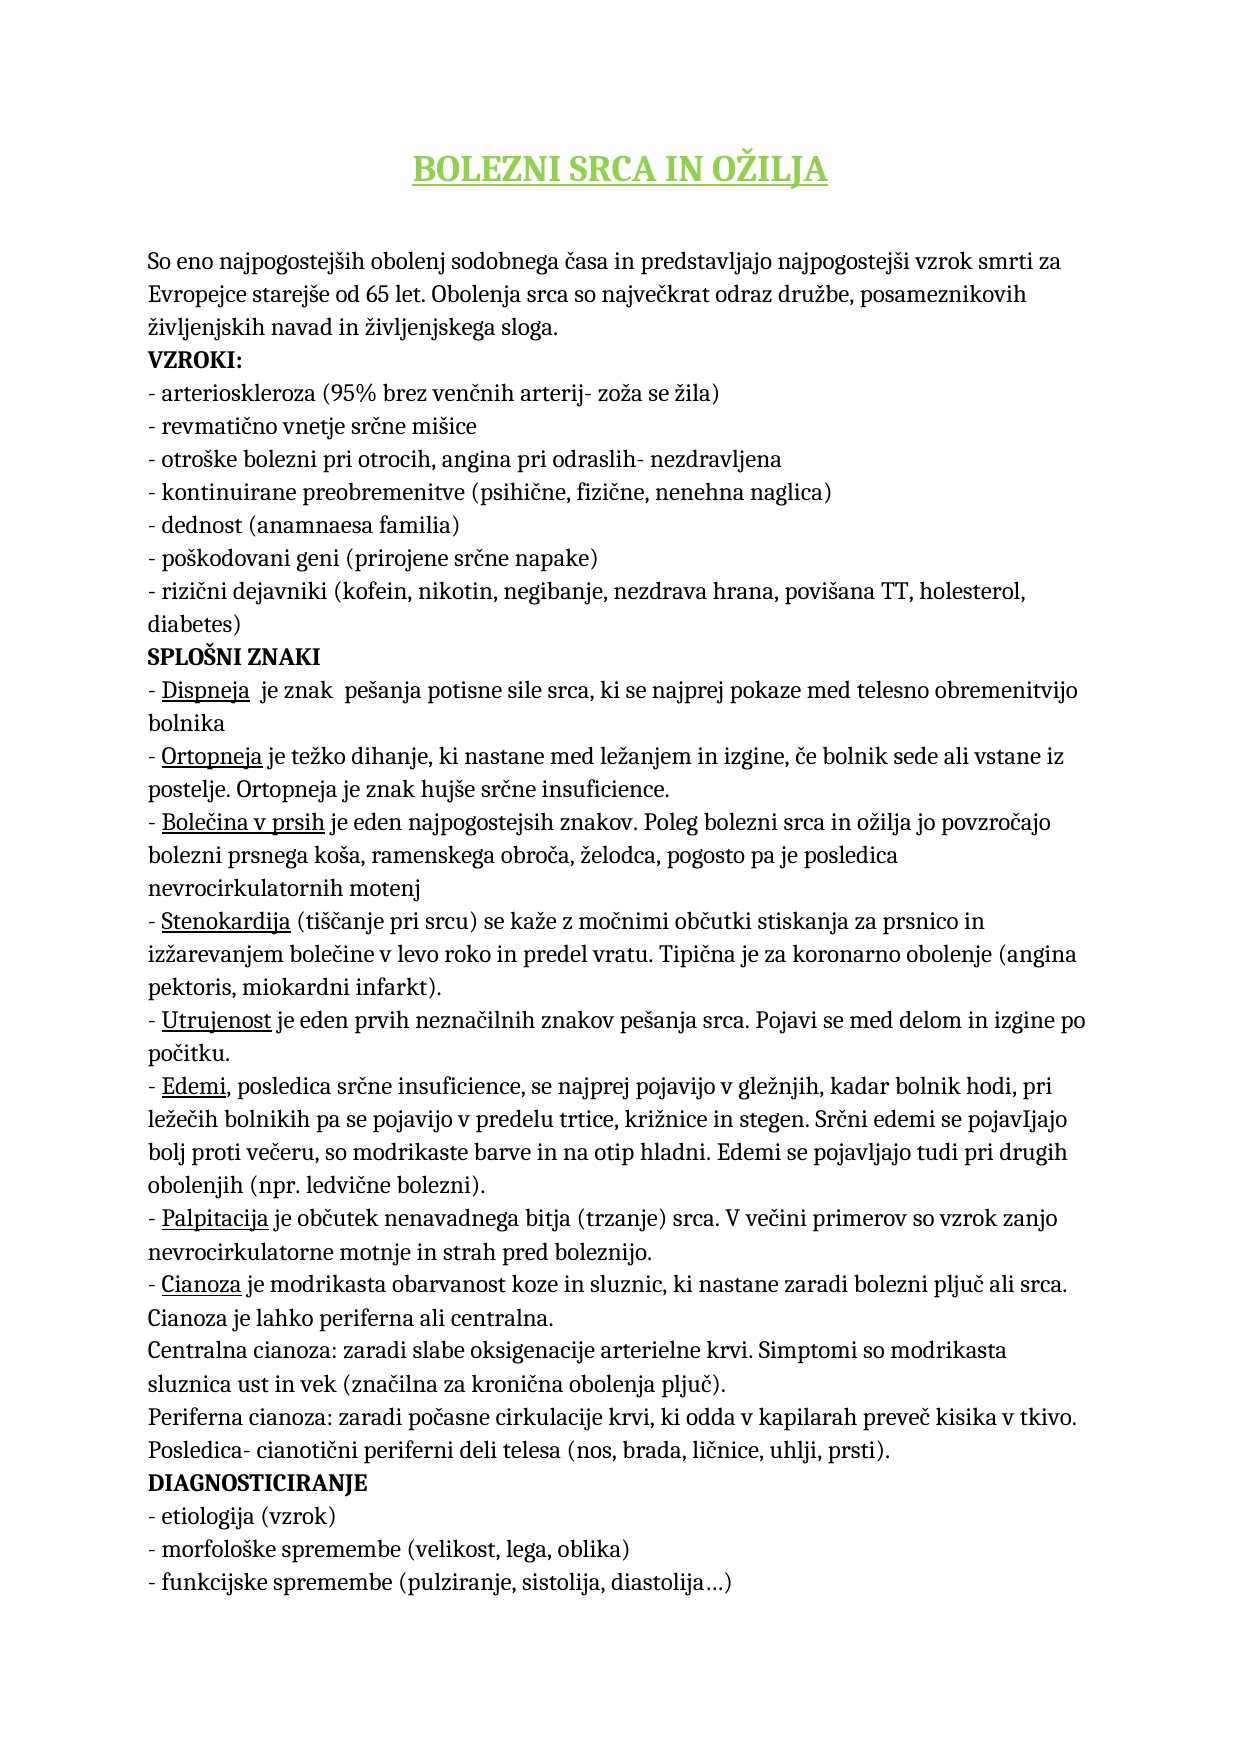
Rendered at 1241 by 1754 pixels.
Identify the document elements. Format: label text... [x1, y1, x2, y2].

text - funkcijske spremembe (pulziranje, sistolija, diastolija…) [148, 1568, 1093, 1596]
text - Cianoza je modrikasta obarvanost koze in sluznic, ki nastane zaradi bolezni pljuč ali srca. Cianoza je lahko periferna ali centralna. [148, 1270, 1093, 1332]
text Centralna cianoza: zaradi slabe oksigenacije arterielne krvi. Simptomi so modrikasta sluznica ust in vek (značilna za kronična obolenja pljuč). [148, 1336, 1093, 1398]
text - Dispneja je znak pešanja potisne sile srca, ki se najprej pokaze med telesno obremenitvijo bolnika [148, 676, 1093, 738]
text - Ortopneja je težko dihanje, ki nastane med ležanjem in izgine, če bolnik sede ali vstane iz postelje. Ortopneja je znak hujše srčne insuficience. [148, 742, 1093, 804]
text - Utrujenost je eden prvih neznačilnih znakov pešanja srca. Pojavi se med delom in izgine po počitku. [148, 1006, 1093, 1068]
text So eno najpogostejših obolenj sodobnega časa in predstavljajo najpogostejši vzrok smrti za Evropejce starejše od 65 let. Obolenja srca so največkrat odraz družbe, posameznikovih življenjskih navad in življenjskega sloga. [148, 247, 1093, 342]
text BOLEZNI SRCA IN OŽILJA [148, 148, 1093, 191]
text - arterioskleroza (95% brez venčnih arterij- zoža se žila) [148, 379, 1093, 408]
text - poškodovani geni (prirojene srčne napake) [148, 544, 1093, 573]
text - rizični dejavniki (kofein, nikotin, negibanje, nezdrava hrana, povišana TT, holesterol, diabetes) [148, 577, 1093, 639]
text - etiologija (vzrok) [148, 1502, 1093, 1530]
text - kontinuirane preobremenitve (psihične, fizične, nenehna naglica) [148, 478, 1093, 507]
text - dednost (anamnaesa familia) [148, 511, 1093, 540]
text - Bolečina v prsih je eden najpogostejsih znakov. Poleg bolezni srca in ožilja jo povzročajo bolezni prsnega koša, ramenskega obroča, želodca, pogosto pa je posledica nevrocirkulatornih motenj [148, 808, 1093, 903]
text - Edemi, posledica srčne insuficience, se najprej pojavijo v gležnjih, kadar bolnik hodi, pri ležečih bolnikih pa se pojavi­jo v predelu trtice, križnice in stegen. Srčni edemi se pojavIjajo bolj proti večeru, so modrikaste barve in na otip hladni. Edemi se pojavljajo tudi pri drugih obolenjih (npr. ledvične bolezni). [148, 1072, 1093, 1200]
text - otroške bolezni pri otrocih, angina pri odraslih- nezdravljena [148, 445, 1093, 474]
text - revmatično vnetje srčne mišice [148, 412, 1093, 441]
text Periferna cianoza: zaradi počasne cirkulacije krvi, ki odda v kapilarah preveč kisika v tkivo. Posledica- cianotični periferni deli telesa (nos, brada, ličnice, uhlji, prsti). [148, 1402, 1093, 1464]
text VZROKI: [148, 346, 1093, 374]
text DIAGNOSTICIRANJE [148, 1468, 1093, 1497]
text - morfološke spremembe (velikost, lega, oblika) [148, 1534, 1093, 1563]
text - Palpitacija je občutek nenavadnega bitja (trzanje) srca. V večini primerov so vzrok zanjo nevrocirkulatorne motnje in strah pred boleznijo. [148, 1204, 1093, 1266]
text SPLOŠNI ZNAKI [148, 643, 1093, 672]
text - Stenokardija (tiščanje pri srcu) se kaže z močnimi občutki stiskanja za prsnico in izžarevanjem bolečine v levo roko in predel vratu. Tipična je za koronarno obolenje (angina pektoris, miokardni infarkt). [148, 907, 1093, 1002]
